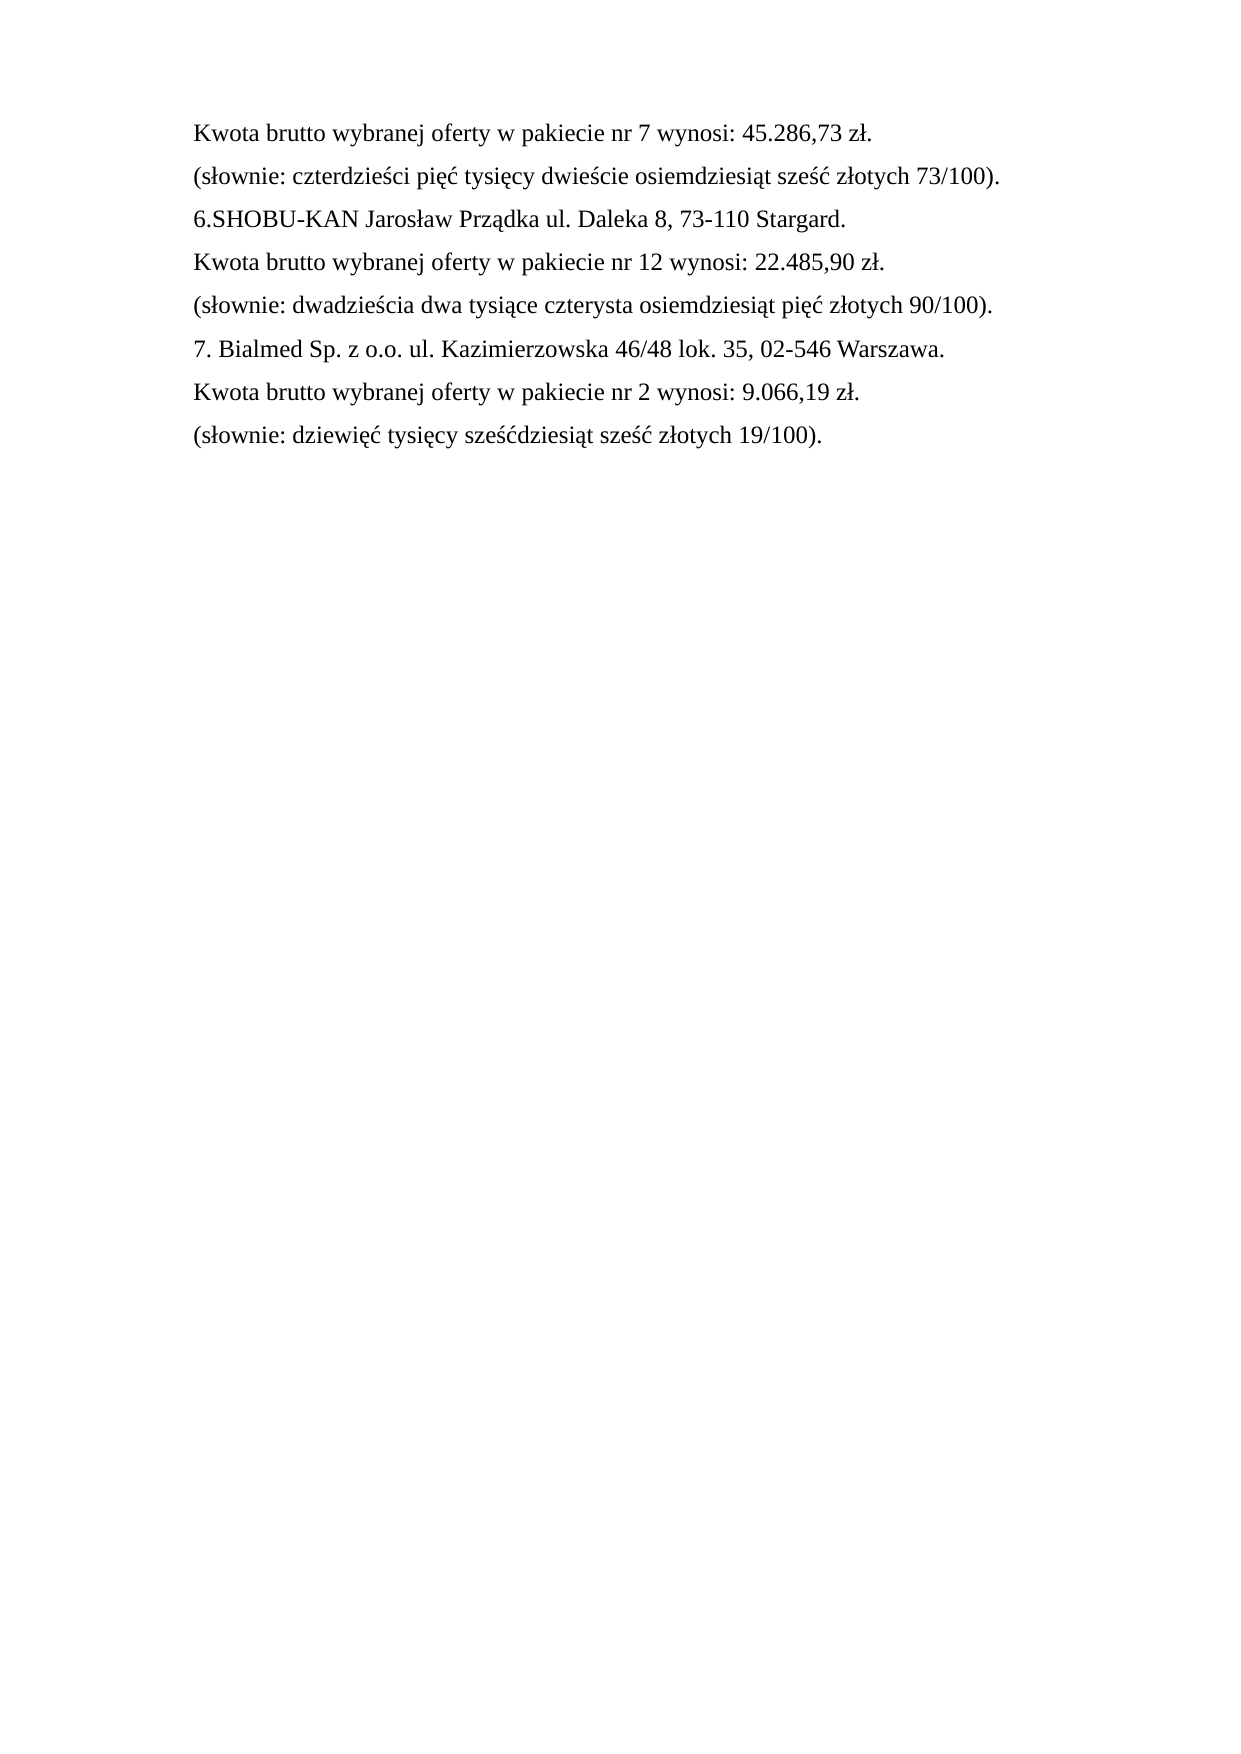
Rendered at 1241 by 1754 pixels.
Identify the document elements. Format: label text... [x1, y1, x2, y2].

list (słownie: dwadzieścia dwa tysiące czterysta osiemdziesiąt pięć złotych 90/100). [156, 291, 1122, 319]
list Kwota brutto wybranej oferty w pakiecie nr 7 wynosi: 45.286,73 zł. [156, 118, 1122, 147]
list Kwota brutto wybranej oferty w pakiecie nr 2 wynosi: 9.066,19 zł. [156, 377, 1122, 406]
list (słownie: czterdzieści pięć tysięcy dwieście osiemdziesiąt sześć złotych 73/100). [156, 161, 1122, 190]
list (słownie: dziewięć tysięcy sześćdziesiąt sześć złotych 19/100). [156, 420, 1122, 449]
list 6.SHOBU-KAN Jarosław Prządka ul. Daleka 8, 73-110 Stargard. [156, 204, 1122, 233]
list Kwota brutto wybranej oferty w pakiecie nr 12 wynosi: 22.485,90 zł. [156, 247, 1122, 276]
list 7. Bialmed Sp. z o.o. ul. Kazimierzowska 46/48 lok. 35, 02-546 Warszawa. [156, 334, 1122, 362]
